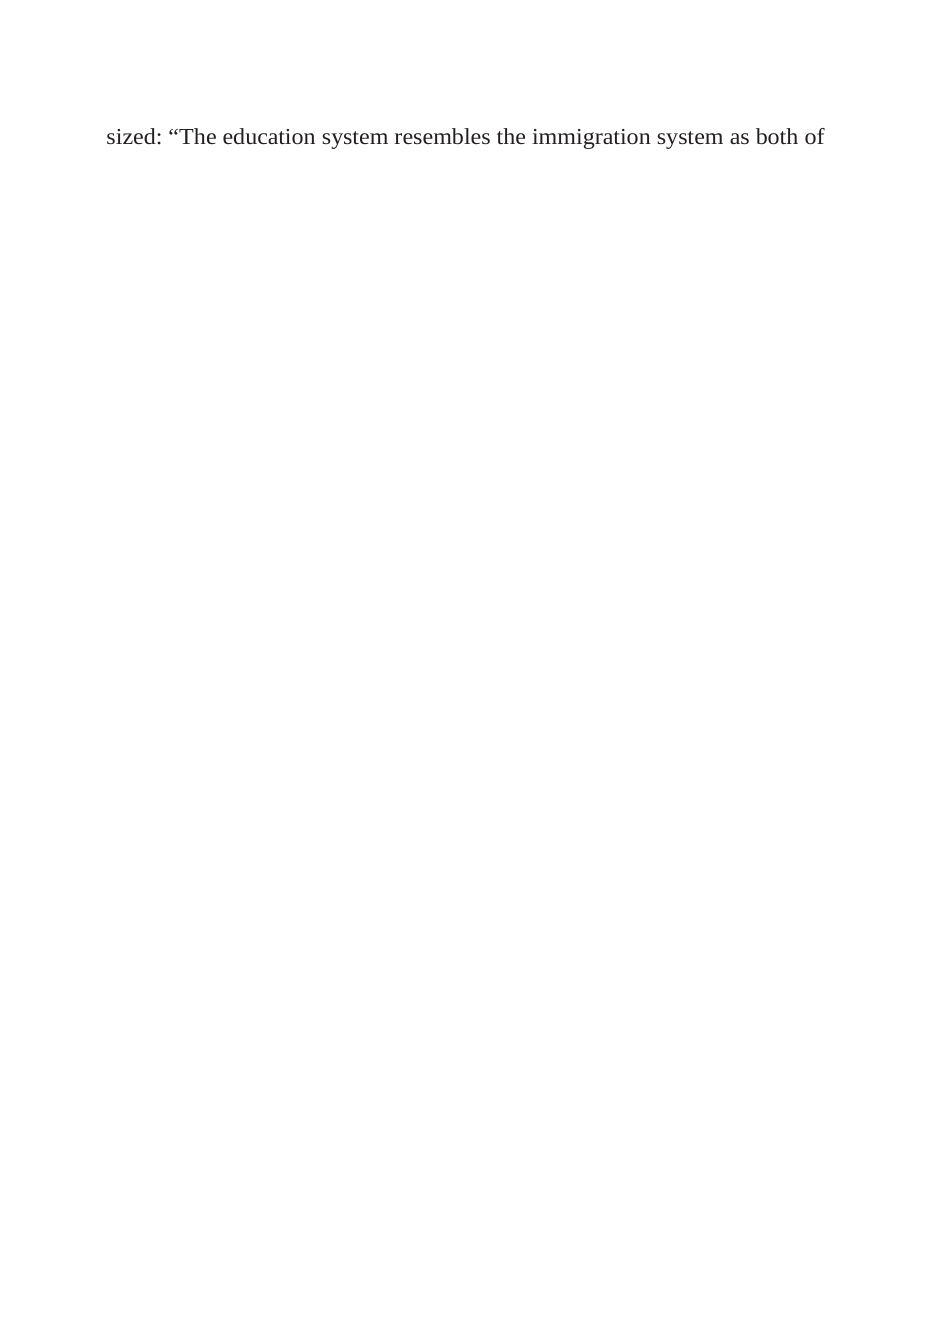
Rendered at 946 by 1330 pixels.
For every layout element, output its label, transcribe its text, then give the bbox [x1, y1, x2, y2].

text sized: “The education system resembles the immigration system as both of [106, 123, 840, 149]
